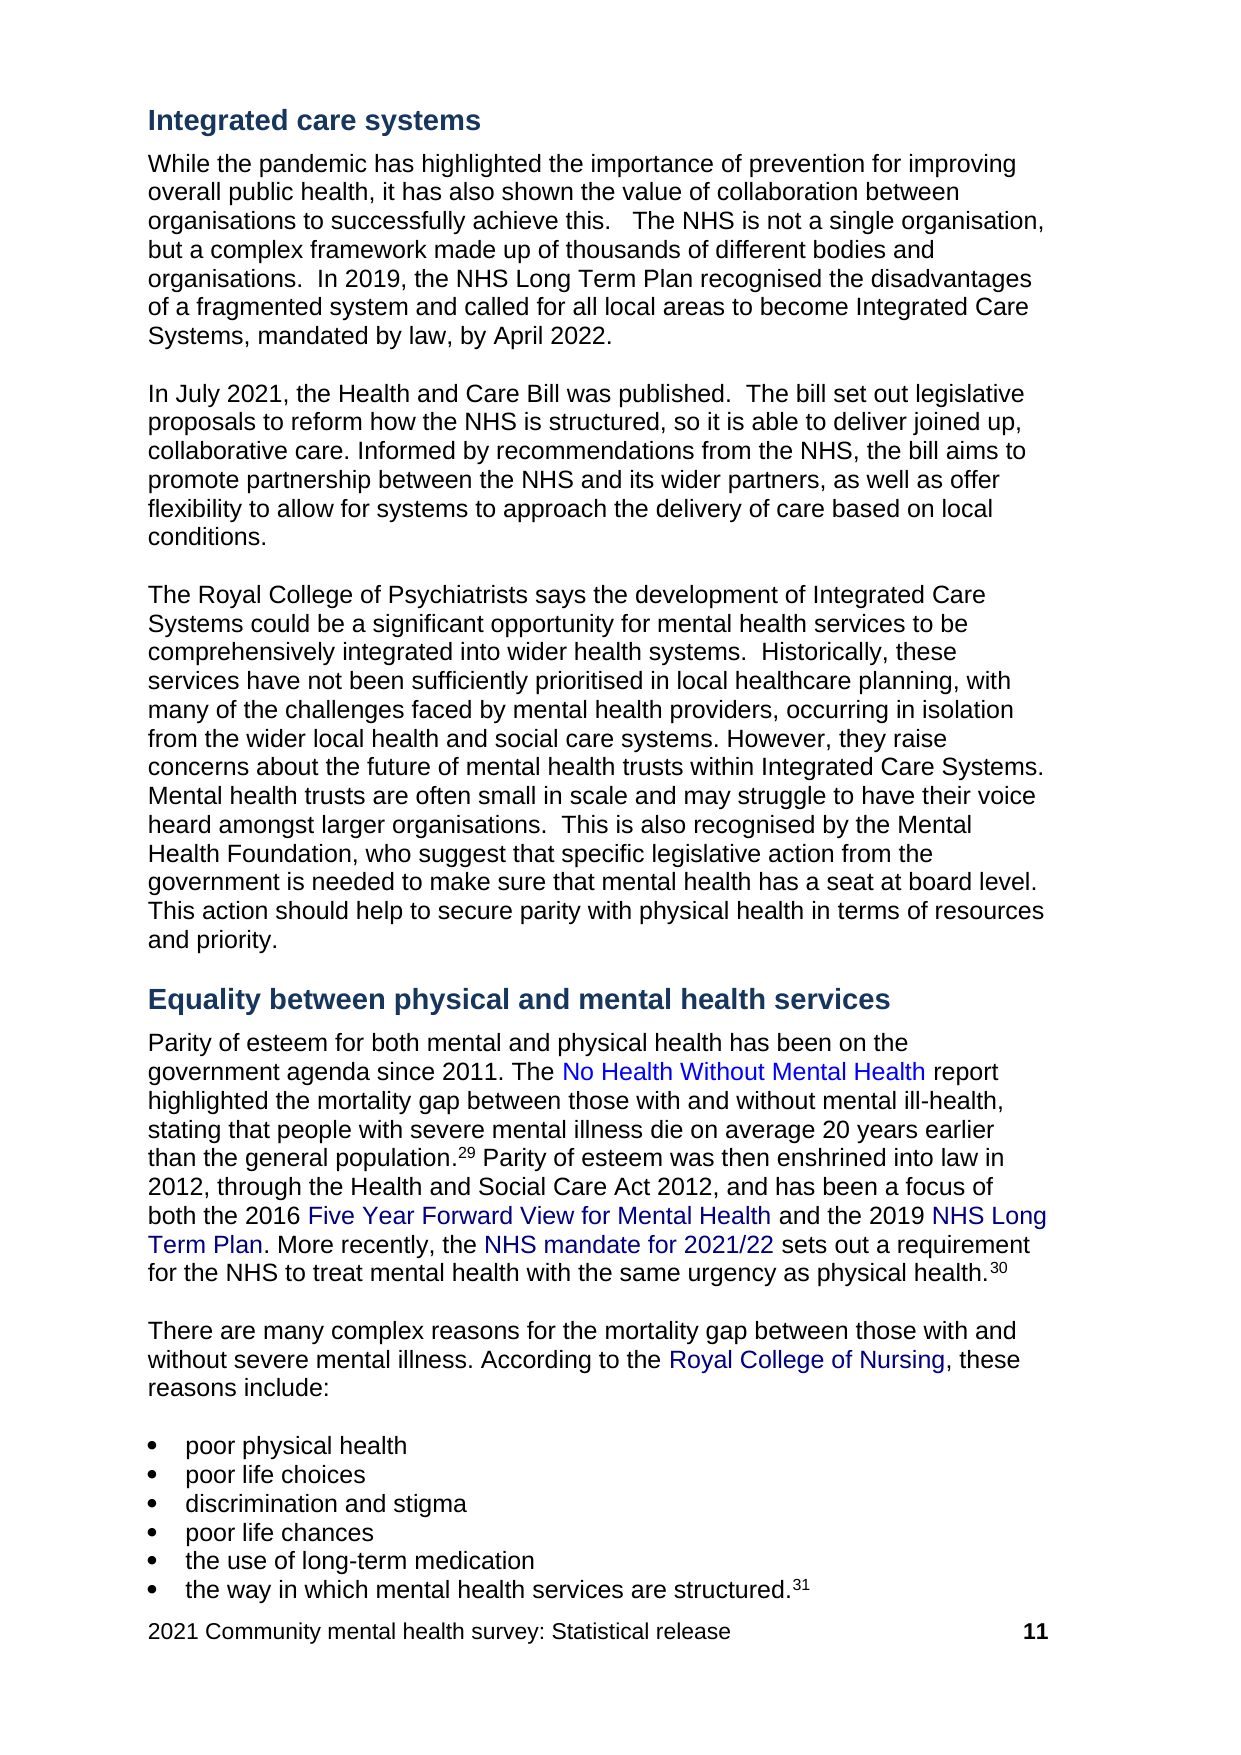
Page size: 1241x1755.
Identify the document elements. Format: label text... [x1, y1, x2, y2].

text While the pandemic has highlighted the importance of prevention for improving overall public health, it has also shown the value of collaboration between organisations to successfully achieve this. The NHS is not a single organisation, but a complex framework made up of thousands of different bodies and organisations. In 2019, the NHS Long Term Plan recognised the disadvantages of a fragmented system and called for all local areas to become Integrated Care Systems, mandated by law, by April 2022. [148, 149, 1048, 350]
list poor life chances [148, 1517, 1048, 1546]
text Integrated care systems [148, 103, 1048, 136]
text In July 2021, the Health and Care Bill was published. The bill set out legislative proposals to reform how the NHS is structured, so it is able to deliver joined up, collaborative care. Informed by recommendations from the NHS, the bill aims to promote partnership between the NHS and its wider partners, as well as offer flexibility to allow for systems to approach the delivery of care based on local conditions. [148, 379, 1048, 551]
list poor physical health [148, 1431, 1048, 1460]
text The Royal College of Psychiatrists says the development of Integrated Care Systems could be a significant opportunity for mental health services to be comprehensively integrated into wider health systems. Historically, these services have not been sufficiently prioritised in local healthcare planning, with many of the challenges faced by mental health providers, occurring in isolation from the wider local health and social care systems. However, they raise concerns about the future of mental health trusts within Integrated Care Systems. Mental health trusts are often small in scale and may struggle to have their voice heard amongst larger organisations. This is also recognised by the Mental Health Foundation, who suggest that specific legislative action from the government is needed to make sure that mental health has a seat at board level. This action should help to secure parity with physical health in terms of resources and priority. [148, 580, 1048, 954]
list the use of long-term medication [148, 1546, 1048, 1575]
text Equality between physical and mental health services [148, 982, 1048, 1016]
list discrimination and stigma [148, 1489, 1048, 1517]
list the way in which mental health services are structured. [148, 1575, 1048, 1604]
text Parity of esteem for both mental and physical health has been on the government agenda since 2011. The No Health Without Mental Health report highlighted the mortality gap between those with and without mental ill-health, stating that people with severe mental illness die on average 20 years earlier than the general population. Parity of esteem was then enshrined into law in 2012, through the Health and Social Care Act 2012, and has been a focus of both the 2016 Five Year Forward View for Mental Health and the 2019 NHS Long Term Plan. More recently, the NHS mandate for 2021/22 sets out a requirement for the NHS to treat mental health with the same urgency as physical health. [148, 1028, 1048, 1287]
text There are many complex reasons for the mortality gap between those with and without severe mental illness. According to the Royal College of Nursing, these reasons include: [148, 1316, 1048, 1402]
list poor life choices [148, 1460, 1048, 1489]
